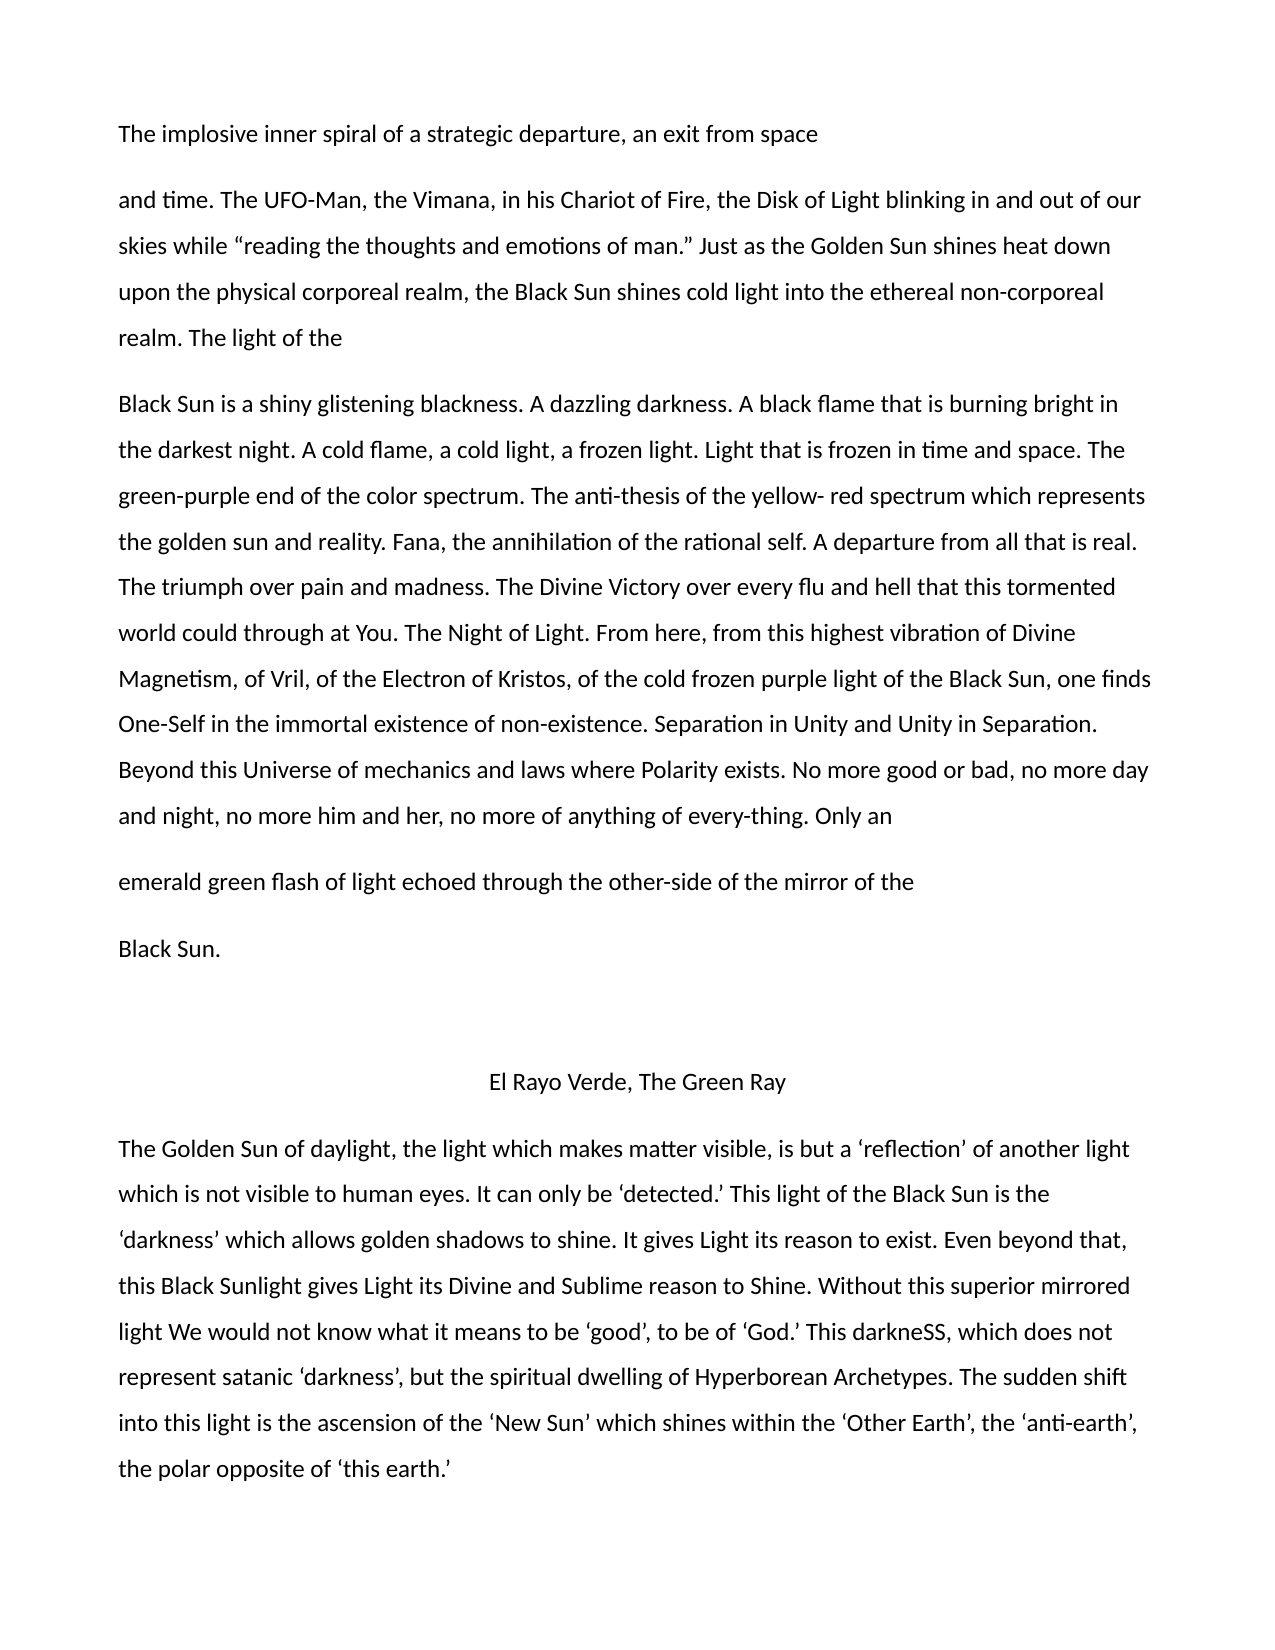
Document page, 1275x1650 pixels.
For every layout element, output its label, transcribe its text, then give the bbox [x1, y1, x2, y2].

text The implosive inner spiral of a strategic departure, an exit from space [118, 118, 1157, 149]
text Black Sun. [118, 933, 1157, 964]
text emerald green flash of light echoed through the other-side of the mirror of the [118, 867, 1157, 897]
text and time. The UFO-Man, the Vimana, in his Chariot of Fire, the Disk of Light blinking in and out of our skies while “reading the thoughts and emotions of man.” Just as the Golden Sun shines heat down upon the physical corporeal realm, the Black Sun shines cold light into the ethereal non-corporeal realm. The light of the [118, 185, 1157, 352]
text The Golden Sun of daylight, the light which makes matter visible, is but a ‘reflection’ of another light which is not visible to human eyes. It can only be ‘detected.’ This light of the Black Sun is the ‘darkness’ which allows golden shadows to shine. It gives Light its reason to exist. Even beyond that, this Black Sunlight gives Light its Divine and Sublime reason to Shine. Without this superior mirrored light We would not know what it means to be ‘good’, to be of ‘God.’ This darkneSS, which does not represent satanic ‘darkness’, but the spiritual dwelling of Hyperborean Archetypes. The sudden shift into this light is the ascension of the ‘New Sun’ which shines within the ‘Other Earth’, the ‘anti-earth’, the polar opposite of ‘this earth.’ [118, 1133, 1157, 1483]
text El Rayo Verde, The Green Ray [118, 1066, 1157, 1097]
text Black Sun is a shiny glistening blackness. A dazzling darkness. A black flame that is burning bright in the darkest night. A cold flame, a cold light, a frozen light. Light that is frozen in time and space. The green-purple end of the color spectrum. The anti-thesis of the yellow- red spectrum which represents the golden sun and reality. Fana, the annihilation of the rational self. A departure from all that is real. The triumph over pain and madness. The Divine Victory over every flu and hell that this tormented world could through at You. The Night of Light. From here, from this highest vibration of Divine Magnetism, of Vril, of the Electron of Kristos, of the cold frozen purple light of the Black Sun, one finds One-Self in the immortal existence of non-existence. Separation in Unity and Unity in Separation. Beyond this Universe of mechanics and laws where Polarity exists. No more good or bad, no more day and night, no more him and her, no more of anything of every-thing. Only an [118, 388, 1157, 831]
